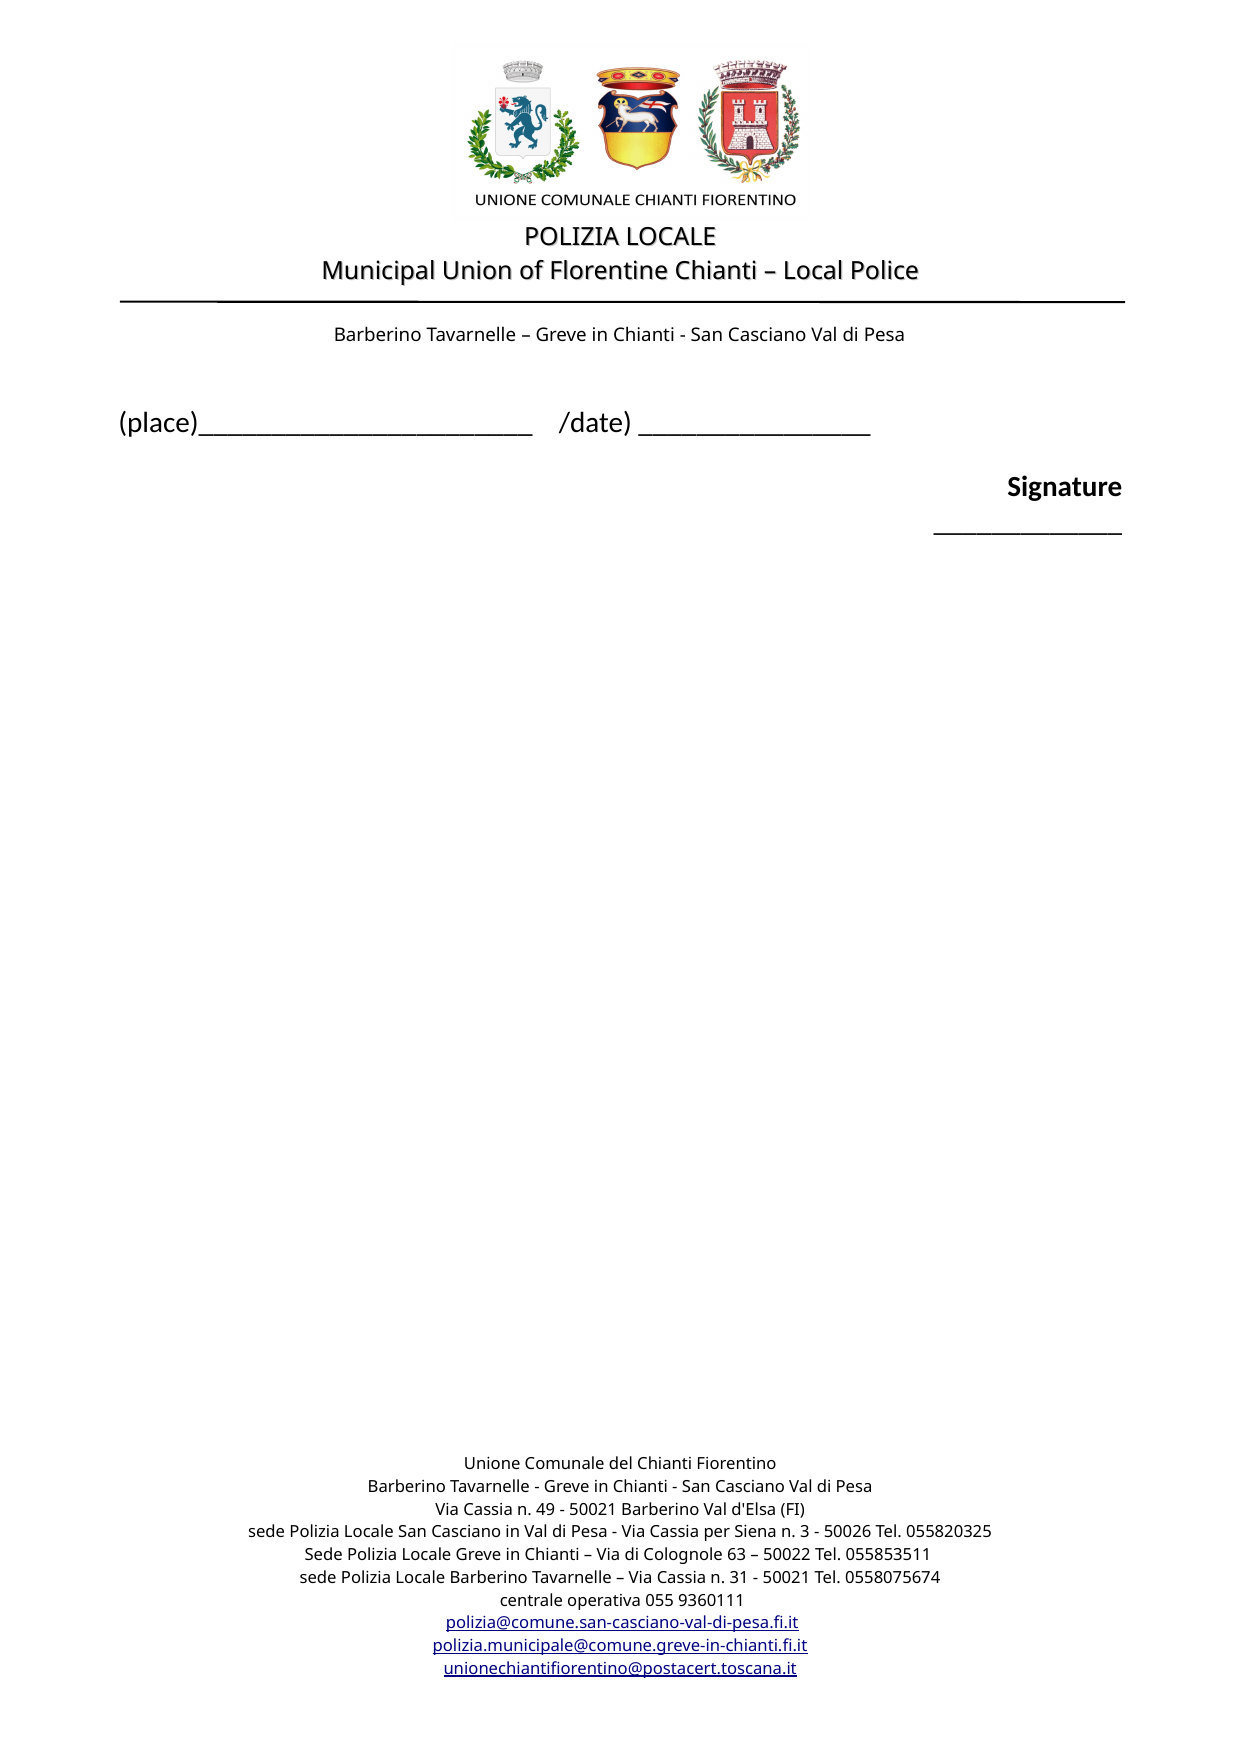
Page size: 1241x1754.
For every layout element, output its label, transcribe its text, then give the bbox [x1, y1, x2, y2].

text _____________ [118, 503, 1122, 539]
picture [452, 42, 810, 221]
text (place)_______________________ /date) ________________ [118, 404, 1122, 439]
text Signature [118, 468, 1122, 503]
